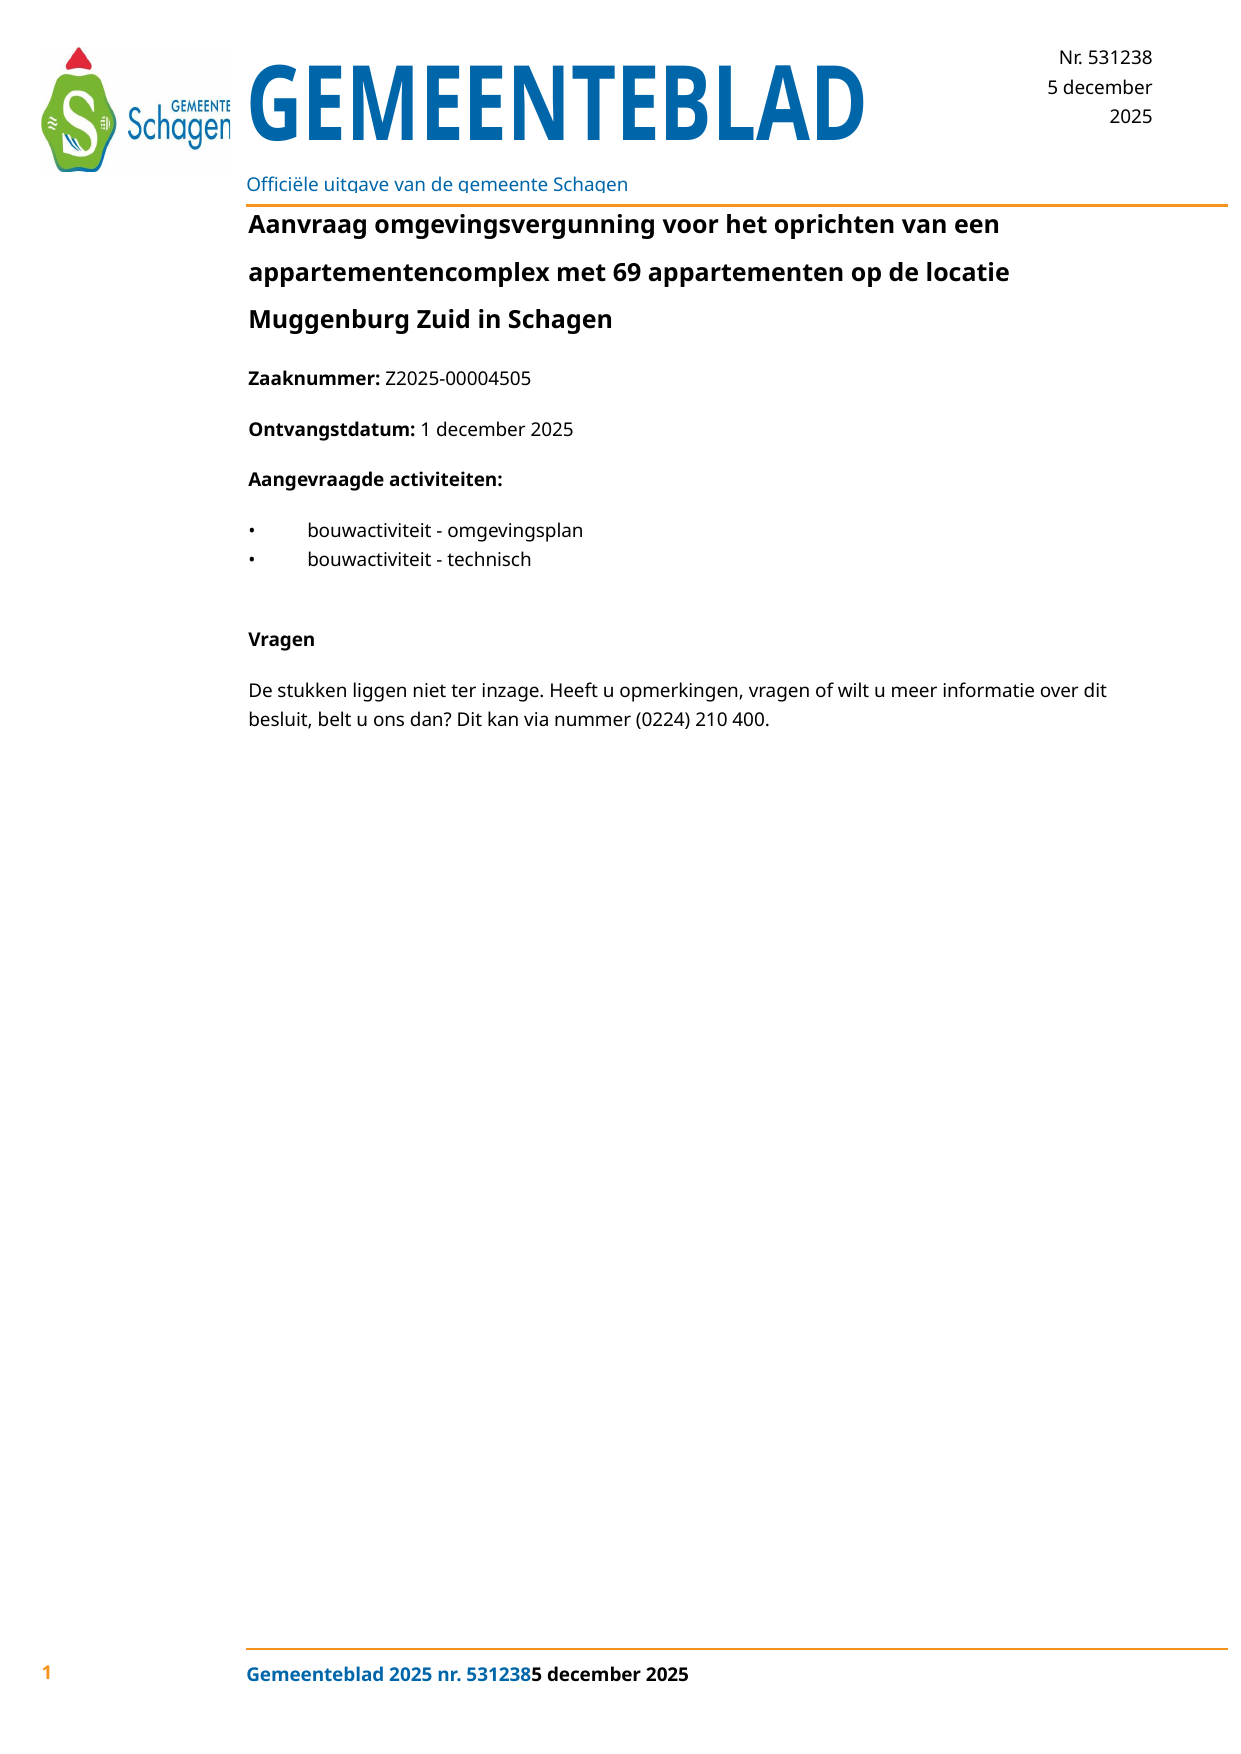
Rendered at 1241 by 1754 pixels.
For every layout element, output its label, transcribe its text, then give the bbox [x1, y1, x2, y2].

list bouwactiviteit - technisch [248, 546, 1152, 572]
text Aanvraag omgevingsvergunning voor het oprichten van een appartementencomplex met 69 appartementen op de locatie Muggenburg Zuid in Schagen [248, 207, 1152, 336]
text Zaaknummer: Z2025-00004505 [248, 366, 1152, 391]
text Vragen [248, 626, 1152, 652]
picture [41, 47, 231, 172]
text Aangevraagde activiteiten: [248, 466, 1152, 492]
list bouwactiviteit - omgevingsplan [248, 517, 1152, 542]
text Ontvangstdatum: 1 december 2025 [248, 416, 1152, 442]
text De stukken liggen niet ter inzage. Heeft u opmerkingen, vragen of wilt u meer informatie over dit besluit, belt u ons dan? Dit kan via nummer (0224) 210 400. [248, 677, 1152, 732]
